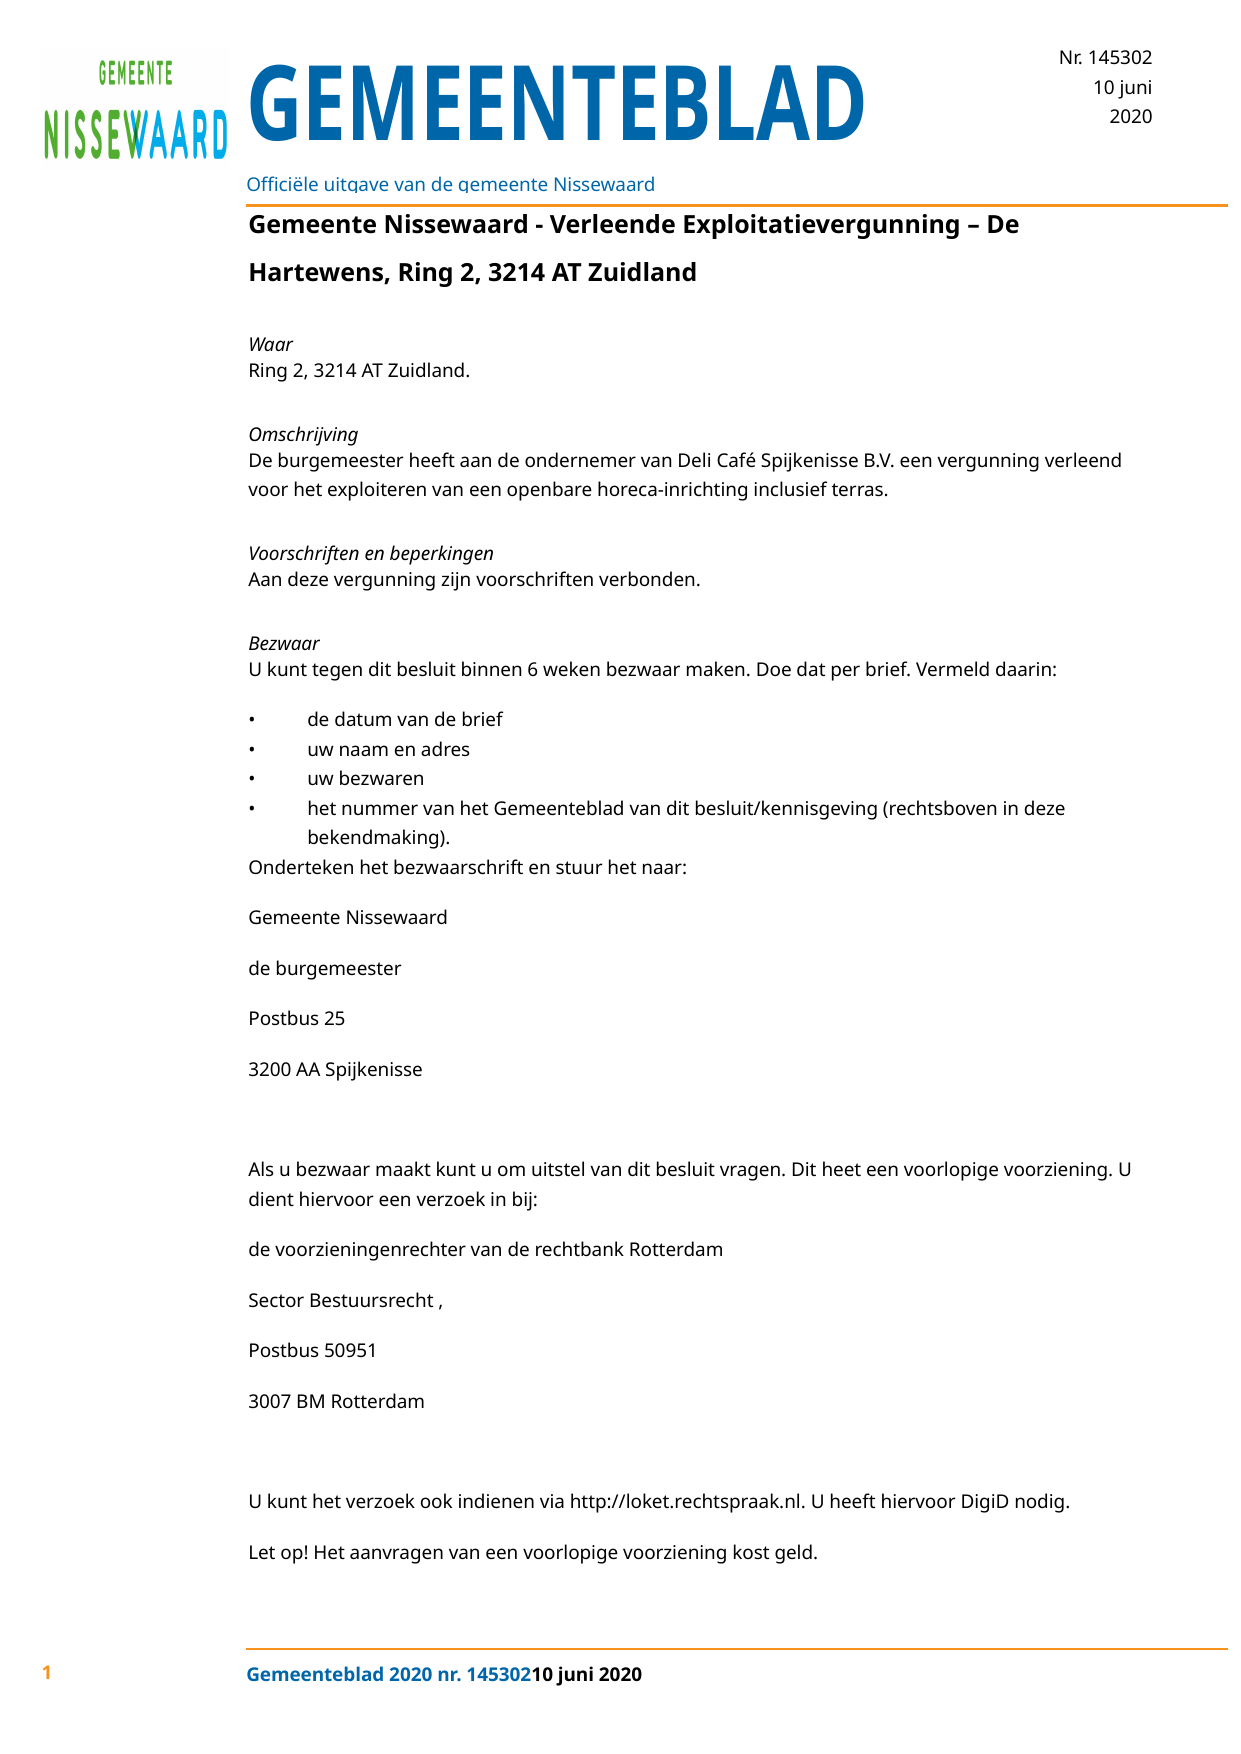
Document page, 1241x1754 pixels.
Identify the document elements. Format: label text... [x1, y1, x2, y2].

text De burgemeester heeft aan de ondernemer van Deli Café Spijkenisse B.V. een vergunning verleend voor het exploiteren van een openbare horeca-inrichting inclusief terras. [248, 447, 1152, 502]
text Let op! Het aanvragen van een voorlopige voorziening kost geld. [248, 1539, 1152, 1565]
text Waar [248, 331, 1152, 357]
text Gemeente Nissewaard - Verleende Exploitatievergunning – De Hartewens, Ring 2, 3214 AT Zuidland [248, 207, 1152, 288]
text de burgemeester [248, 955, 1152, 981]
text Gemeente Nissewaard [248, 904, 1152, 930]
text Ring 2, 3214 AT Zuidland. [248, 357, 1152, 383]
list uw bezwaren [248, 765, 1152, 791]
text Onderteken het bezwaarschrift en stuur het naar: [248, 854, 1152, 880]
text Omschrijving [248, 421, 1152, 447]
text Voorschriften en beperkingen [248, 540, 1152, 566]
picture [41, 47, 231, 172]
text U kunt het verzoek ook indienen via http://loket.rechtspraak.nl. U heeft hiervoor DigiD nodig. [248, 1489, 1152, 1514]
text Postbus 50951 [248, 1337, 1152, 1363]
text Postbus 25 [248, 1005, 1152, 1031]
list de datum van de brief [248, 706, 1152, 732]
text 3200 AA Spijkenisse [248, 1056, 1152, 1082]
text de voorzieningenrechter van de rechtbank Rotterdam [248, 1237, 1152, 1262]
list het nummer van het Gemeenteblad van dit besluit/kennisgeving (rechtsboven in deze bekendmaking). [248, 795, 1152, 850]
text U kunt tegen dit besluit binnen 6 weken bezwaar maken. Doe dat per brief. Vermeld daarin: [248, 656, 1152, 682]
text Aan deze vergunning zijn voorschriften verbonden. [248, 566, 1152, 592]
text Sector Bestuursrecht , [248, 1287, 1152, 1313]
list uw naam en adres [248, 736, 1152, 762]
text Bezwaar [248, 630, 1152, 656]
text Als u bezwaar maakt kunt u om uitstel van dit besluit vragen. Dit heet een voorlopige voorziening. U dient hiervoor een verzoek in bij: [248, 1157, 1152, 1212]
text 3007 BM Rotterdam [248, 1388, 1152, 1414]
